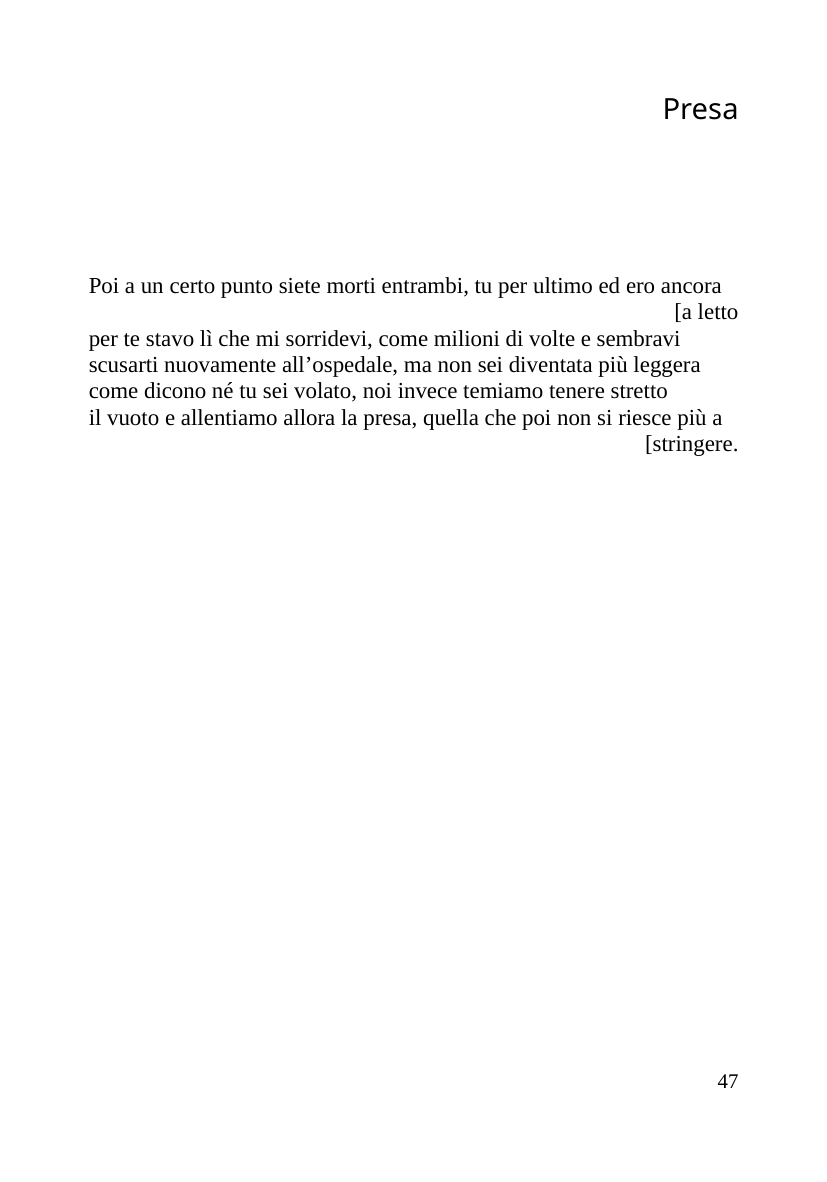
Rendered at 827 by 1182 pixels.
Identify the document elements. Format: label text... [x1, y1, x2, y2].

text come dicono né tu sei volato, noi invece temiamo tenere stretto [88, 377, 738, 404]
text il vuoto e allentiamo allora la presa, quella che poi non si riesce più a [88, 404, 738, 430]
text scusarti nuovamente all’ospedale, ma non sei diventata più leggera [88, 351, 738, 377]
text Poi a un certo punto siete morti entrambi, tu per ultimo ed ero ancora [88, 272, 738, 298]
text [stringere. [88, 430, 738, 456]
subtitle Presa [88, 88, 738, 128]
text per te stavo lì che mi sorridevi, come milioni di volte e sembravi [88, 325, 738, 351]
text [a letto [88, 298, 738, 325]
